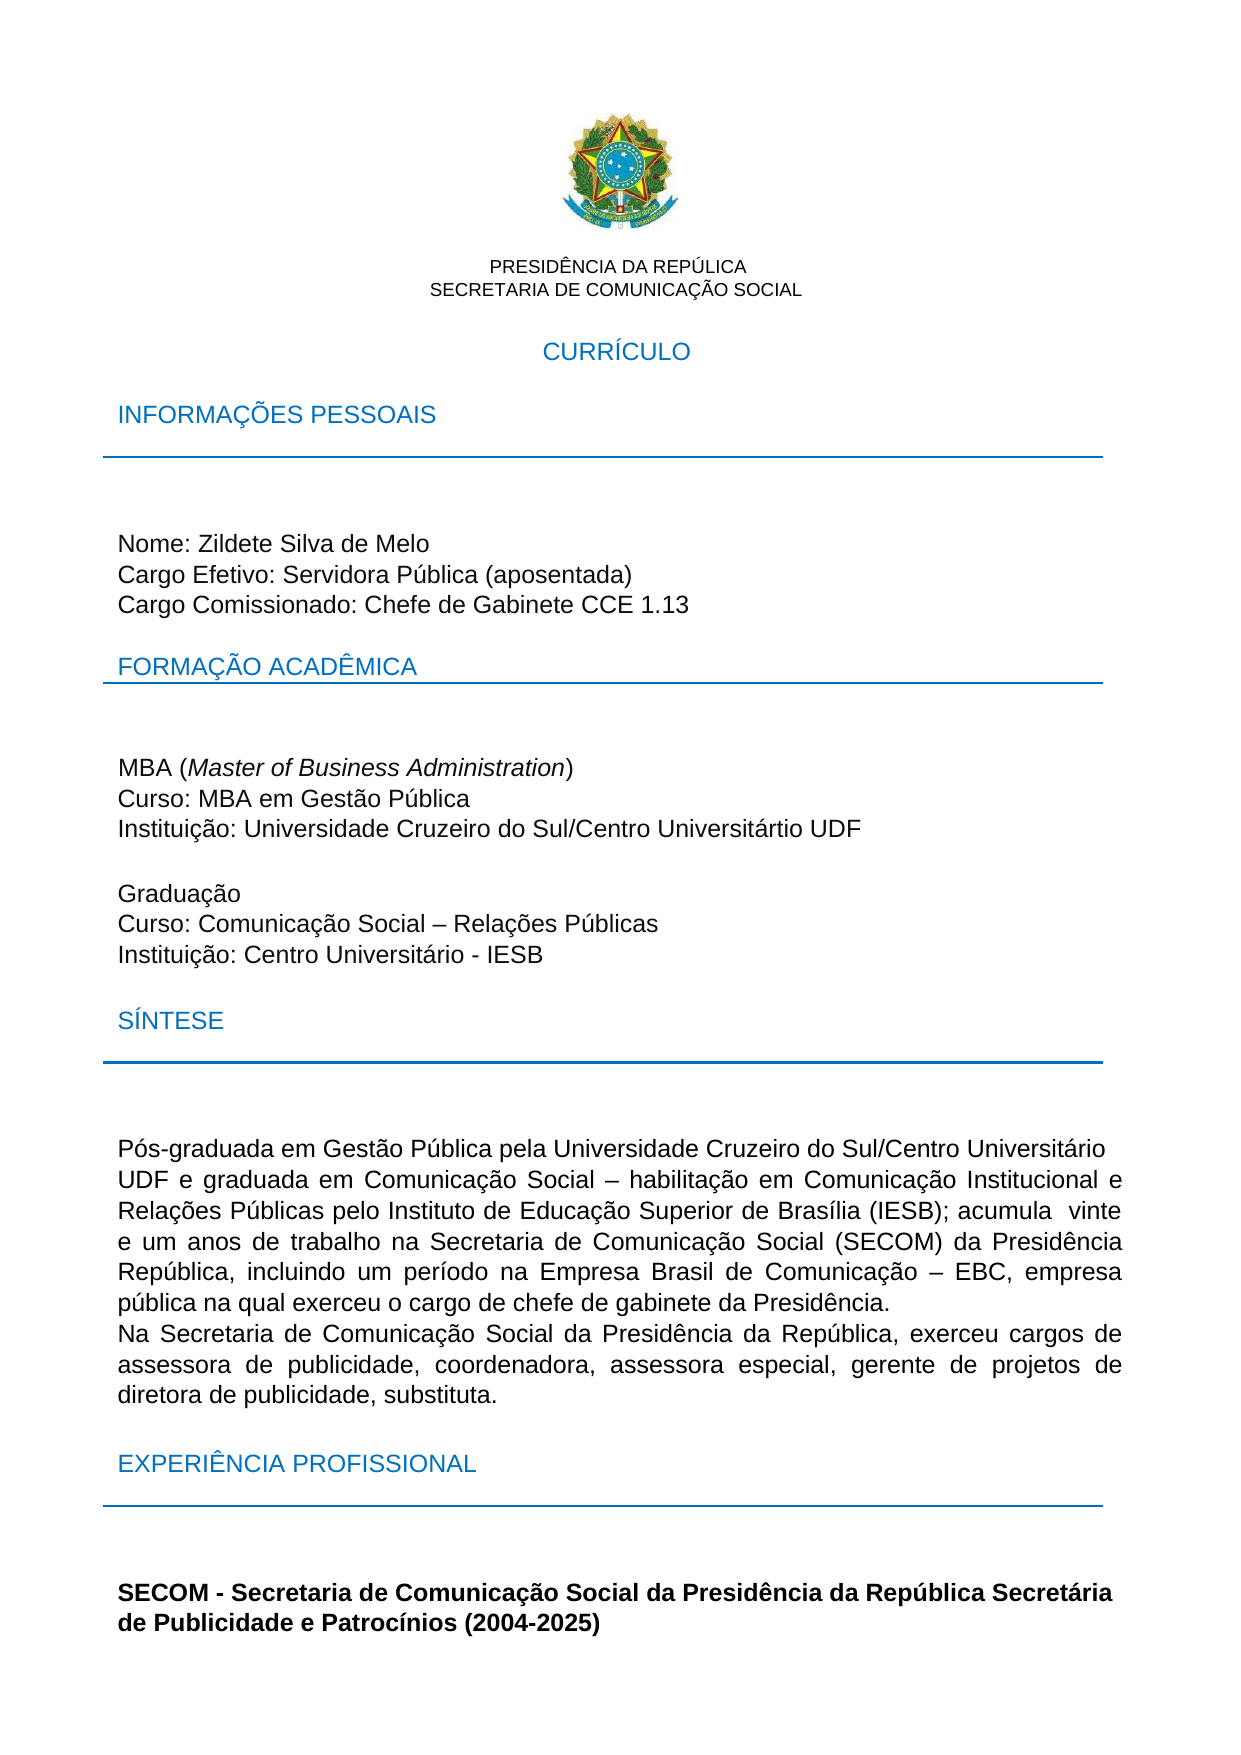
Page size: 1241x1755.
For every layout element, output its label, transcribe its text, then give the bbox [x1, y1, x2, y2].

text Na Secretaria de Comunicação Social da Presidência da República, exerceu cargos de assessora de publicidade, coordenadora, assessora especial, gerente de projetos de diretora de publicidade, substituta. [117, 1319, 1124, 1409]
subtitle INFORMAÇÕES PESSOAIS [117, 401, 1136, 429]
subtitle EXPERIÊNCIA PROFISSIONAL [117, 1449, 1136, 1478]
text SECRETARIA DE COMUNICAÇÃO SOCIAL [104, 279, 1133, 300]
text Curso: Comunicação Social – Relações Públicas [117, 909, 1136, 938]
text Cargo Efetivo: Servidora Pública (aposentada) [117, 560, 1136, 588]
text Graduação [117, 878, 1136, 907]
text Instituição: Universidade Cruzeiro do Sul/Centro Universitártio UDF [117, 814, 1136, 843]
text Nome: Zildete Silva de Melo [117, 529, 1136, 558]
text CURRÍCULO [103, 337, 1136, 366]
subtitle FORMAÇÃO ACADÊMICA [117, 652, 1136, 681]
text Instituição: Centro Universitário - IESB [117, 940, 1136, 969]
text PRESIDÊNCIA DA REPÚLICA [104, 256, 1136, 277]
subtitle SÍNTESE [117, 1006, 1136, 1035]
text Curso: MBA em Gestão Pública [117, 783, 1136, 812]
text SECOM - Secretaria de Comunicação Social da Presidência da República Secretária de Publicidade e Patrocínios (2004-2025) [117, 1578, 1136, 1636]
text UDF e graduada em Comunicação Social – habilitação em Comunicação Institucional e Relações Públicas pelo Instituto de Educação Superior de Brasília (IESB); acumula vinte e um anos de trabalho na Secretaria de Comunicação Social (SECOM) da Presidência República, incluindo um período na Empresa Brasil de Comunicação – EBC, empresa pública na qual exerceu o cargo de chefe de gabinete da Presidência. [117, 1165, 1124, 1317]
text MBA (Master of Business Administration) [118, 753, 1136, 782]
text Pós-graduada em Gestão Pública pela Universidade Cruzeiro do Sul/Centro Universitário [117, 1134, 1124, 1163]
text Cargo Comissionado: Chefe de Gabinete CCE 1.13 [117, 591, 1136, 619]
